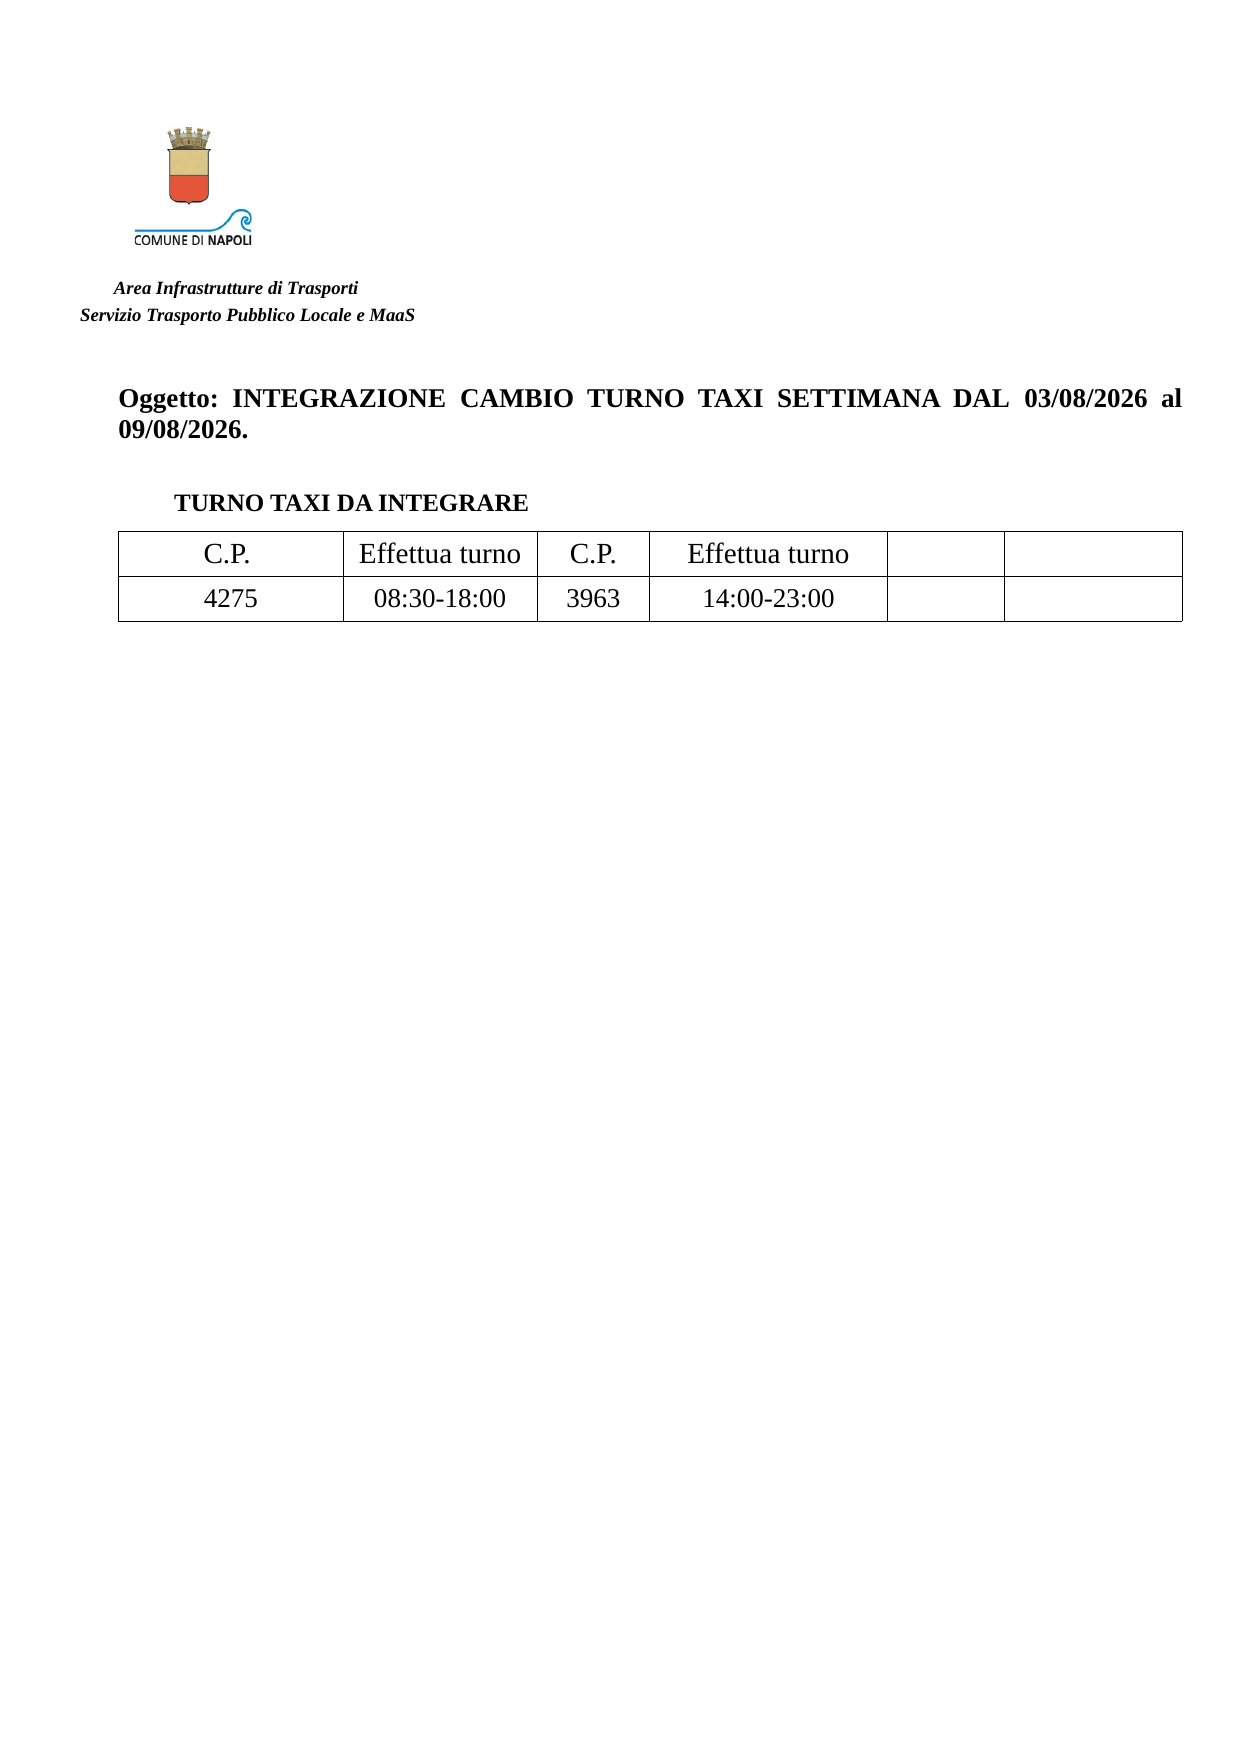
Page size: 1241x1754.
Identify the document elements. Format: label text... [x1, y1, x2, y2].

table_header Effettua turno [650, 532, 887, 576]
table_header Effettua turno [344, 532, 537, 576]
table_header C.P. [119, 532, 343, 576]
table_cell [888, 577, 1004, 621]
table_header C.P. [538, 532, 649, 576]
table_header [888, 532, 1004, 576]
text Servizio Trasporto Pubblico Locale e MaaS [0, 299, 1182, 327]
table_cell [1005, 577, 1182, 621]
table_cell 4275 [119, 577, 343, 621]
table_header [1005, 532, 1182, 576]
picture [134, 127, 252, 245]
table_cell 14:00-23:00 [650, 577, 887, 621]
text Oggetto: INTEGRAZIONE CAMBIO TURNO TAXI SETTIMANA DAL 03/08/2026 al 09/08/2026. [118, 382, 1182, 444]
text Area Infrastrutture di Trasporti [0, 277, 1182, 299]
text TURNO TAXI DA INTEGRARE [118, 488, 1182, 516]
table_cell 3963 [538, 577, 649, 621]
table_cell 08:30-18:00 [344, 577, 537, 621]
